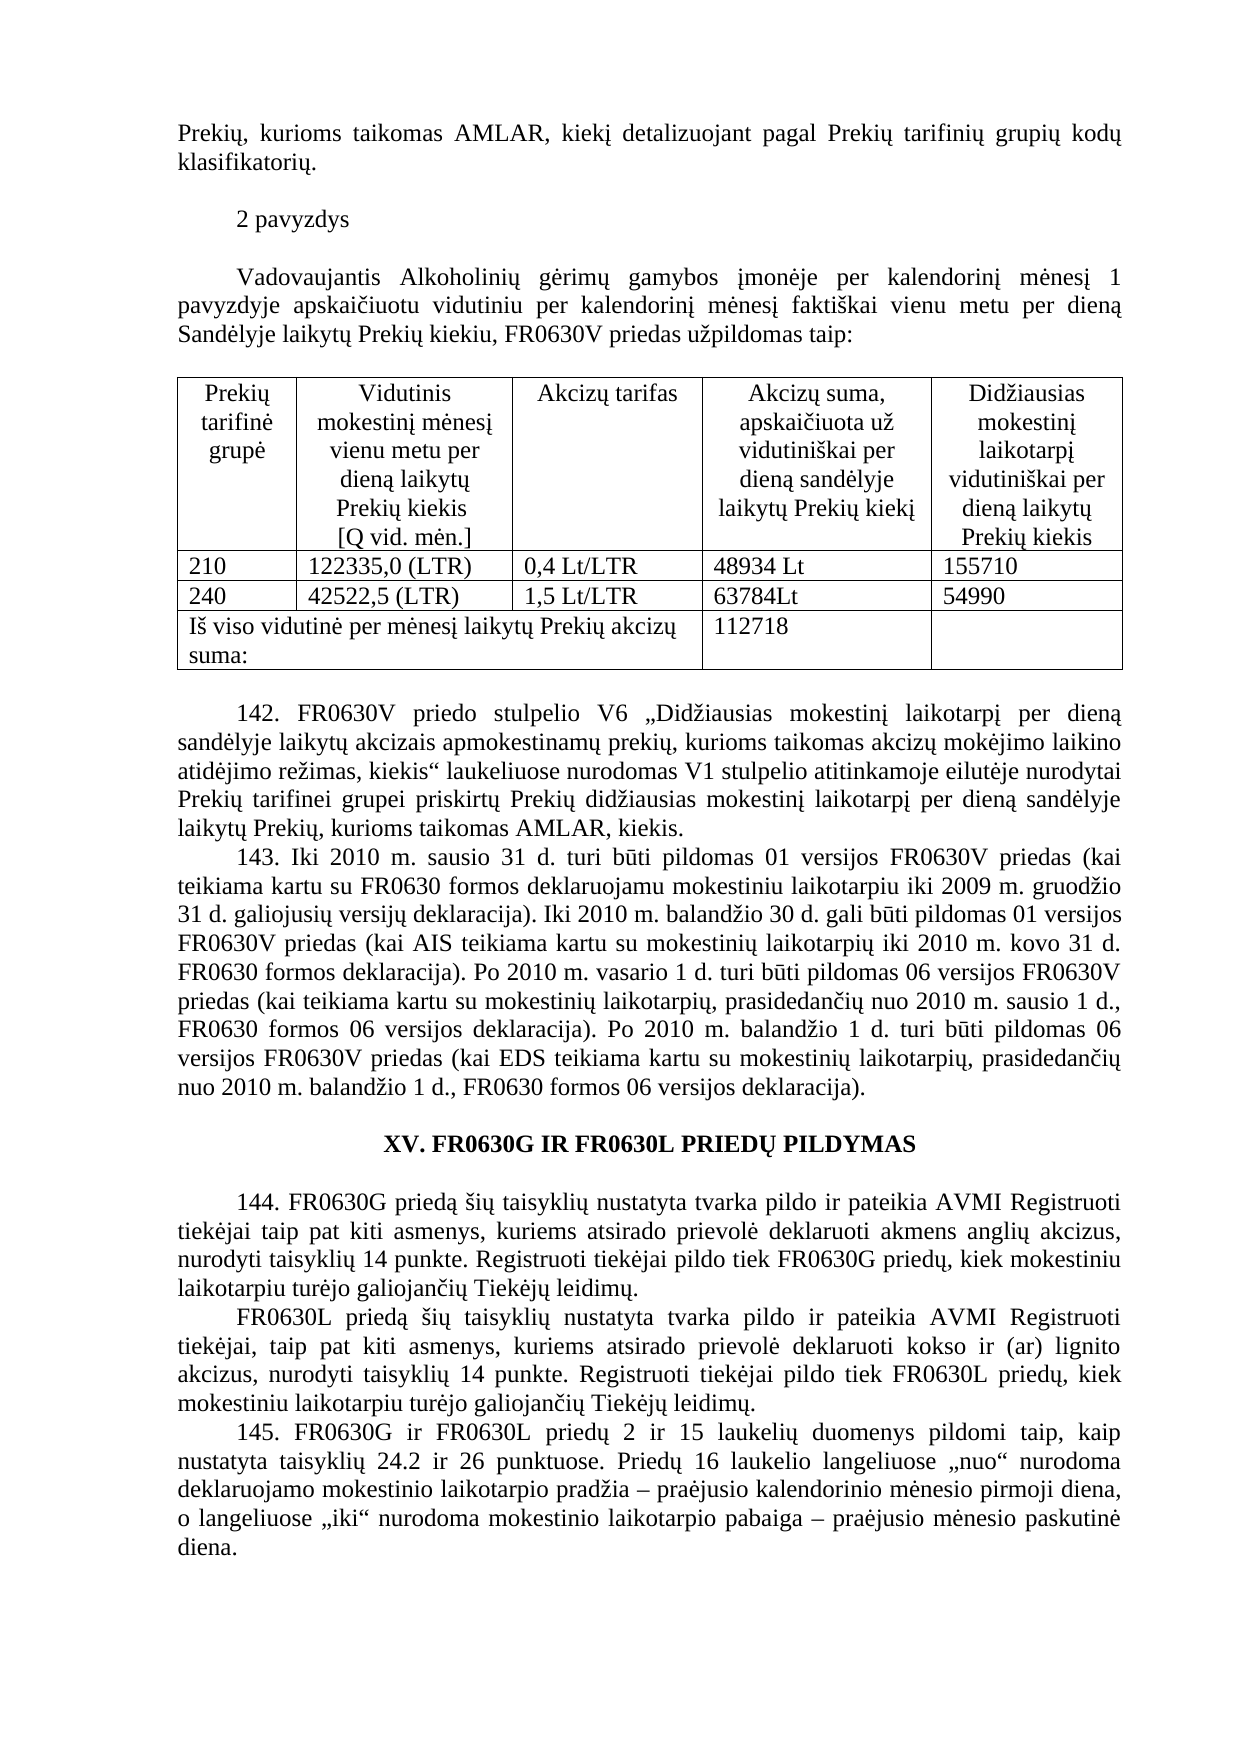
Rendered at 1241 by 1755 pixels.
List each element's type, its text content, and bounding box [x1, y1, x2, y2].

table_cell 54990 [932, 581, 1122, 610]
text 144. FR0630G priedą šių taisyklių nustatyta tvarka pildo ir pateikia AVMI Registruoti tiekėjai taip pat kiti asmenys, kuriems atsirado prievolė deklaruoti akmens anglių akcizus, nurodyti taisyklių 14 punkte. Registruoti tiekėjai pildo tiek FR0630G priedų, kiek mokestiniu laikotarpiu turėjo galiojančių Tiekėjų leidimų. [177, 1187, 1122, 1302]
text 2 pavyzdys [177, 204, 1122, 233]
table_cell 240 [178, 581, 296, 610]
table_cell 0,4 Lt/LTR [513, 551, 702, 580]
text Vadovaujantis Alkoholinių gėrimų gamybos įmonėje per kalendorinį mėnesį 1 pavyzdyje apskaičiuotu vidutiniu per kalendorinį mėnesį faktiškai vienu metu per dieną Sandėlyje laikytų Prekių kiekiu, FR0630V priedas užpildomas taip: [177, 262, 1122, 348]
table_cell [932, 611, 1122, 668]
table_cell 122335,0 (LTR) [297, 551, 512, 580]
table_header Akcizų tarifas [513, 378, 702, 550]
text 143. Iki 2010 m. sausio 31 d. turi būti pildomas 01 versijos FR0630V priedas (kai teikiama kartu su FR0630 formos deklaruojamu mokestiniu laikotarpiu iki 2009 m. gruodžio 31 d. galiojusių versijų deklaracija). Iki 2010 m. balandžio 30 d. gali būti pildomas 01 versijos FR0630V priedas (kai AIS teikiama kartu su mokestinių laikotarpių iki 2010 m. kovo 31 d. FR0630 formos deklaracija). Po 2010 m. vasario 1 d. turi būti pildomas 06 versijos FR0630V priedas (kai teikiama kartu su mokestinių laikotarpių, prasidedančių nuo 2010 m. sausio 1 d., FR0630 formos 06 versijos deklaracija). Po 2010 m. balandžio 1 d. turi būti pildomas 06 versijos FR0630V priedas (kai EDS teikiama kartu su mokestinių laikotarpių, prasidedančių nuo 2010 m. balandžio 1 d., FR0630 formos 06 versijos deklaracija). [177, 842, 1122, 1101]
table_cell 1,5 Lt/LTR [513, 581, 702, 610]
table_header Vidutinis mokestinį mėnesį vienu metu per dieną laikytų Prekių kiekis [Q vid. mėn.] [297, 378, 512, 550]
text 145. FR0630G ir FR0630L priedų 2 ir 15 laukelių duomenys pildomi taip, kaip nustatyta taisyklių 24.2 ir 26 punktuose. Priedų 16 laukelio langeliuose „nuo“ nurodoma deklaruojamo mokestinio laikotarpio pradžia – praėjusio kalendorinio mėnesio pirmoji diena, o langeliuose „iki“ nurodoma mokestinio laikotarpio pabaiga – praėjusio mėnesio paskutinė diena. [177, 1417, 1122, 1561]
table_cell 112718 [703, 611, 931, 668]
text XV. FR0630G IR FR0630L PRIEDŲ PILDYMAS [177, 1129, 1122, 1158]
table_cell 42522,5 (LTR) [297, 581, 512, 610]
table_cell Iš viso vidutinė per mėnesį laikytų Prekių akcizų suma: [178, 611, 702, 668]
text FR0630L priedą šių taisyklių nustatyta tvarka pildo ir pateikia AVMI Registruoti tiekėjai, taip pat kiti asmenys, kuriems atsirado prievolė deklaruoti kokso ir (ar) lignito akcizus, nurodyti taisyklių 14 punkte. Registruoti tiekėjai pildo tiek FR0630L priedų, kiek mokestiniu laikotarpiu turėjo galiojančių Tiekėjų leidimų. [177, 1302, 1122, 1417]
table_cell 63784Lt [703, 581, 931, 610]
table_header Prekių tarifinė grupė [178, 378, 296, 550]
table_cell 48934 Lt [703, 551, 931, 580]
table_header Akcizų suma, apskaičiuota už vidutiniškai per dieną sandėlyje laikytų Prekių kiekį [703, 378, 931, 550]
text Prekių, kurioms taikomas AMLAR, kiekį detalizuojant pagal Prekių tarifinių grupių kodų klasifikatorių. [177, 118, 1122, 176]
table_cell 155710 [932, 551, 1122, 580]
text 142. FR0630V priedo stulpelio V6 „Didžiausias mokestinį laikotarpį per dieną sandėlyje laikytų akcizais apmokestinamų prekių, kurioms taikomas akcizų mokėjimo laikino atidėjimo režimas, kiekis“ laukeliuose nurodomas V1 stulpelio atitinkamoje eilutėje nurodytai Prekių tarifinei grupei priskirtų Prekių didžiausias mokestinį laikotarpį per dieną sandėlyje laikytų Prekių, kurioms taikomas AMLAR, kiekis. [177, 698, 1122, 842]
table_cell 210 [178, 551, 296, 580]
table_header Didžiausias mokestinį laikotarpį vidutiniškai per dieną laikytų Prekių kiekis [932, 378, 1122, 550]
